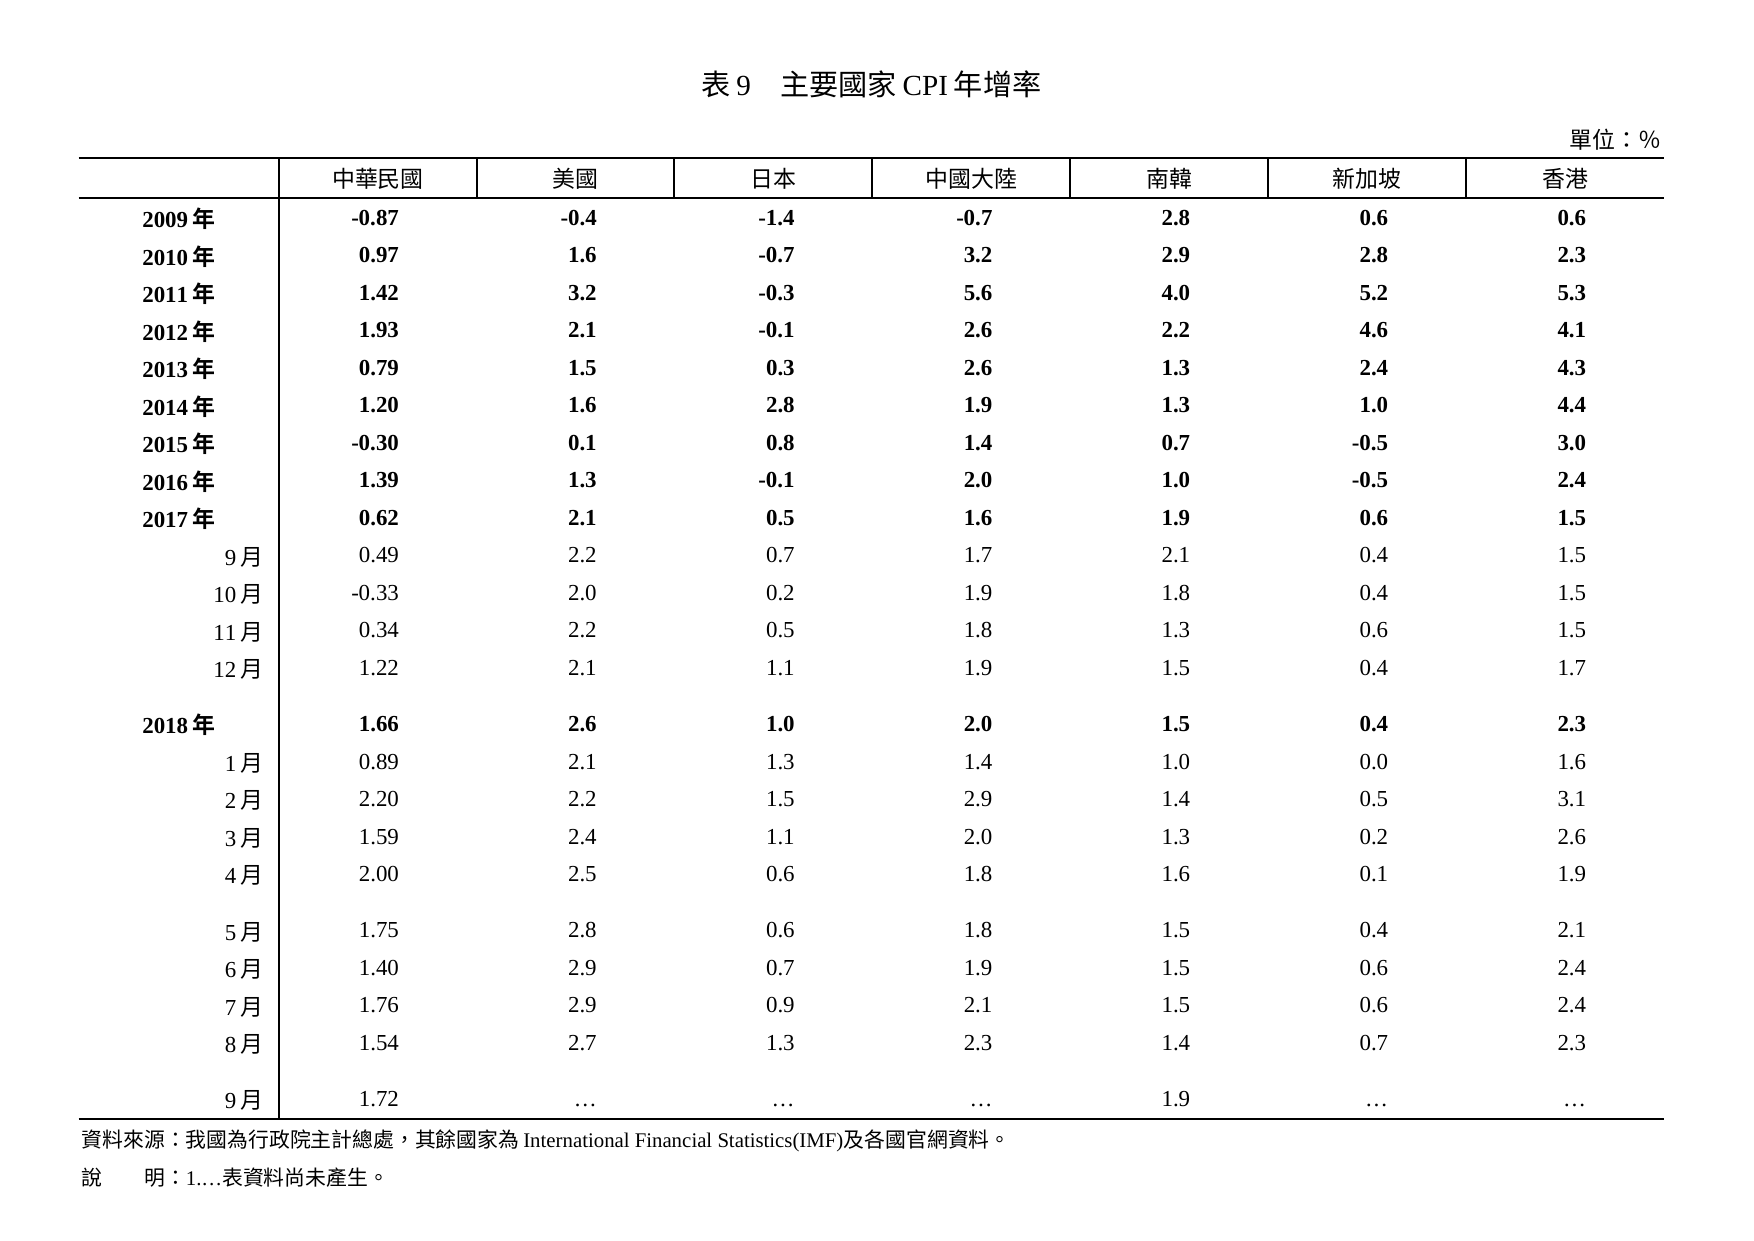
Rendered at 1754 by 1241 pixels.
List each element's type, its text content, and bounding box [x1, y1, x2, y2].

table_cell -0.33 [280, 574, 477, 611]
table_cell 2.3 [872, 1024, 1070, 1061]
table_cell … [674, 1061, 872, 1118]
table_cell 0.3 [674, 349, 872, 386]
table_cell 1.0 [1268, 386, 1466, 424]
table_cell [1337, 120, 1383, 157]
table_cell … [477, 1061, 674, 1118]
table_cell 0.7 [1070, 424, 1268, 461]
table_cell 2.20 [280, 780, 477, 818]
table_cell 3.2 [477, 274, 674, 311]
table_cell 1.9 [1466, 855, 1664, 893]
table_cell 0.6 [674, 855, 872, 893]
table_cell 1.4 [872, 743, 1070, 780]
table_cell 2014年 [79, 386, 278, 424]
table_cell 5.6 [872, 274, 1070, 311]
table_cell [1383, 120, 1433, 157]
table_cell 資料來源：我國為行政院主計總處，其餘國家為International Financial Statistics(IMF)及各國官網資料。 [79, 1120, 1664, 1157]
table_cell [1220, 120, 1294, 157]
table_cell 1.0 [674, 686, 872, 743]
table_cell 2.2 [477, 611, 674, 649]
table_cell 0.49 [280, 536, 477, 574]
table_cell -0.7 [674, 236, 872, 274]
table_cell 4.3 [1466, 349, 1664, 386]
table_cell 4.4 [1466, 386, 1664, 424]
table_cell 2.6 [1466, 818, 1664, 855]
table_cell 2.0 [872, 818, 1070, 855]
table_cell 1.8 [1070, 574, 1268, 611]
table_cell 2.0 [872, 461, 1070, 499]
table_cell 2013年 [79, 349, 278, 386]
table_cell 1.75 [280, 893, 477, 949]
table_cell 0.6 [1268, 199, 1466, 236]
table_cell 2011年 [79, 274, 278, 311]
table_cell 1.1 [674, 649, 872, 686]
table_cell 1.9 [872, 649, 1070, 686]
table_cell 0.4 [1268, 686, 1466, 743]
table_cell 1.4 [1070, 780, 1268, 818]
table_cell 1.5 [1070, 686, 1268, 743]
table_cell 1.5 [1070, 949, 1268, 986]
table_cell 0.6 [1268, 949, 1466, 986]
table_cell 1.7 [872, 536, 1070, 574]
table_cell 7月 [79, 986, 278, 1024]
table_cell 1.5 [1070, 893, 1268, 949]
table_cell 5.3 [1466, 274, 1664, 311]
table_cell 0.4 [1268, 893, 1466, 949]
table_cell 2.7 [477, 1024, 674, 1061]
table_cell 2.1 [1070, 536, 1268, 574]
table_cell 1.9 [872, 949, 1070, 986]
table_cell 2012年 [79, 311, 278, 349]
table_cell 1.0 [1070, 743, 1268, 780]
table_cell -0.5 [1268, 461, 1466, 499]
table_cell 3月 [79, 818, 278, 855]
table_cell 1.20 [280, 386, 477, 424]
table_cell 1.93 [280, 311, 477, 349]
table_cell 0.6 [674, 893, 872, 949]
table_cell 2.8 [1070, 199, 1268, 236]
table_cell 1.5 [674, 780, 872, 818]
table_cell 2.1 [477, 499, 674, 536]
table_cell 1.72 [280, 1061, 477, 1118]
table_cell 12月 [79, 649, 278, 686]
table_cell 中華民國 [280, 159, 476, 197]
table_cell 0.5 [674, 499, 872, 536]
table_cell 1.9 [872, 574, 1070, 611]
table_cell 2009年 [79, 199, 278, 236]
table_cell 2.5 [477, 855, 674, 893]
table_cell 8月 [79, 1024, 278, 1061]
table_cell 1.3 [477, 461, 674, 499]
table_cell 6月 [79, 949, 278, 986]
table_cell 1.8 [872, 893, 1070, 949]
table_cell 2.3 [1466, 1024, 1664, 1061]
table_cell 單位：％ [1433, 120, 1664, 157]
table_cell 1.5 [1070, 986, 1268, 1024]
table_cell 2.1 [477, 743, 674, 780]
table_cell 2.2 [477, 780, 674, 818]
table_cell -0.1 [674, 311, 872, 349]
table_cell 1.0 [1070, 461, 1268, 499]
table_cell 1.76 [280, 986, 477, 1024]
table_cell 1.4 [1070, 1024, 1268, 1061]
table_cell 9月 [79, 1061, 278, 1118]
table_cell 1.5 [1466, 611, 1664, 649]
table_cell -0.30 [280, 424, 477, 461]
table_cell 2.0 [872, 686, 1070, 743]
table_cell 1.6 [477, 386, 674, 424]
table_cell 2.2 [477, 536, 674, 574]
table_cell 4月 [79, 855, 278, 893]
table_cell 2.8 [477, 893, 674, 949]
table_cell -0.7 [872, 199, 1070, 236]
table_cell 1.9 [1070, 499, 1268, 536]
table_cell 2.9 [477, 986, 674, 1024]
table_cell 新加坡 [1269, 159, 1465, 197]
table_cell 4.6 [1268, 311, 1466, 349]
table_cell 2010年 [79, 236, 278, 274]
table_cell 1.5 [477, 349, 674, 386]
table_cell 9月 [79, 536, 278, 574]
table_cell 10月 [79, 574, 278, 611]
table_cell 0.6 [1466, 199, 1664, 236]
table_cell 日本 [675, 159, 871, 197]
table_cell 1.3 [1070, 349, 1268, 386]
table_cell 5月 [79, 893, 278, 949]
table_cell 0.7 [1268, 1024, 1466, 1061]
table_cell 0.1 [477, 424, 674, 461]
table_cell 2.1 [872, 986, 1070, 1024]
table_cell 1.4 [872, 424, 1070, 461]
table_cell 2.2 [1070, 311, 1268, 349]
table_cell 2.1 [477, 311, 674, 349]
table_cell 2.3 [1466, 236, 1664, 274]
table_cell … [872, 1061, 1070, 1118]
table_cell 1.3 [1070, 611, 1268, 649]
table_cell 2016年 [79, 461, 278, 499]
table_cell 3.0 [1466, 424, 1664, 461]
table_cell 0.8 [674, 424, 872, 461]
table_cell 0.6 [1268, 986, 1466, 1024]
table_cell 0.4 [1268, 574, 1466, 611]
table_cell 4.0 [1070, 274, 1268, 311]
table_cell -1.4 [674, 199, 872, 236]
table_cell 1.8 [872, 611, 1070, 649]
table_cell -0.3 [674, 274, 872, 311]
table_cell 2018年 [79, 686, 278, 743]
table_cell 3.1 [1466, 780, 1664, 818]
table_cell 0.2 [1268, 818, 1466, 855]
table_cell 1月 [79, 743, 278, 780]
table_cell 2015年 [79, 424, 278, 461]
table_cell 1.7 [1466, 649, 1664, 686]
table_cell 0.9 [674, 986, 872, 1024]
table_cell 0.7 [674, 949, 872, 986]
table_cell 2.4 [1466, 461, 1664, 499]
table_cell 0.5 [1268, 780, 1466, 818]
table_cell 0.62 [280, 499, 477, 536]
table_cell 2.0 [477, 574, 674, 611]
table_header 表9 主要國家CPI年增率 [79, 45, 1664, 120]
table_cell 1.22 [280, 649, 477, 686]
table_cell 1.40 [280, 949, 477, 986]
table_cell 11月 [79, 611, 278, 649]
table_cell 3.2 [872, 236, 1070, 274]
table_cell 1.1 [674, 818, 872, 855]
table_cell 2017年 [79, 499, 278, 536]
table_cell 2.6 [477, 686, 674, 743]
table_cell 2月 [79, 780, 278, 818]
table_cell 1.3 [674, 743, 872, 780]
table_cell -0.5 [1268, 424, 1466, 461]
table_cell 1.8 [872, 855, 1070, 893]
table_cell 說 明：1.…表資料尚未產生。 [79, 1157, 1664, 1195]
table_cell 2.00 [280, 855, 477, 893]
table_cell 0.1 [1268, 855, 1466, 893]
table_cell 1.59 [280, 818, 477, 855]
table_cell 0.7 [674, 536, 872, 574]
table_cell 1.6 [1070, 855, 1268, 893]
table_cell 1.42 [280, 274, 477, 311]
table_cell 香港 [1467, 159, 1664, 197]
table_cell 0.34 [280, 611, 477, 649]
table_cell 0.5 [674, 611, 872, 649]
table_cell 0.89 [280, 743, 477, 780]
table_cell 2.6 [872, 311, 1070, 349]
table_cell 2.4 [1268, 349, 1466, 386]
table_cell 0.79 [280, 349, 477, 386]
table_cell -0.1 [674, 461, 872, 499]
table_cell 2.1 [1466, 893, 1664, 949]
table_cell 2.8 [1268, 236, 1466, 274]
table_cell 1.9 [1070, 1061, 1268, 1118]
table_cell 1.5 [1466, 499, 1664, 536]
table_cell 0.97 [280, 236, 477, 274]
table_cell 2.4 [1466, 986, 1664, 1024]
table_cell 1.5 [1466, 536, 1664, 574]
table_cell 南韓 [1071, 159, 1267, 197]
table_cell 2.3 [1466, 686, 1664, 743]
table_cell 1.6 [1466, 743, 1664, 780]
table_cell 1.6 [872, 499, 1070, 536]
table_cell 0.2 [674, 574, 872, 611]
table_cell 2.1 [477, 649, 674, 686]
table_cell 2.8 [674, 386, 872, 424]
table_cell 1.3 [674, 1024, 872, 1061]
table_cell 0.4 [1268, 536, 1466, 574]
table_cell 1.6 [477, 236, 674, 274]
table_cell 1.9 [872, 386, 1070, 424]
table_cell 2.9 [872, 780, 1070, 818]
table_cell 2.9 [477, 949, 674, 986]
table_cell 1.39 [280, 461, 477, 499]
table_cell 5.2 [1268, 274, 1466, 311]
table_cell 1.5 [1466, 574, 1664, 611]
table_cell 1.3 [1070, 818, 1268, 855]
table_cell 0.6 [1268, 611, 1466, 649]
table_cell 0.0 [1268, 743, 1466, 780]
table_cell 0.6 [1268, 499, 1466, 536]
table_cell 2.4 [1466, 949, 1664, 986]
table_cell [79, 120, 1220, 157]
table_cell 0.4 [1268, 649, 1466, 686]
table_cell 1.66 [280, 686, 477, 743]
table_cell … [1466, 1061, 1664, 1118]
table_cell 2.4 [477, 818, 674, 855]
table_cell 2.9 [1070, 236, 1268, 274]
table_cell 美國 [478, 159, 673, 197]
table_cell [1294, 120, 1337, 157]
table_cell [79, 159, 278, 197]
table_cell 4.1 [1466, 311, 1664, 349]
table_cell 1.3 [1070, 386, 1268, 424]
table_cell 1.5 [1070, 649, 1268, 686]
table_cell 中國大陸 [873, 159, 1069, 197]
table_cell -0.87 [280, 199, 477, 236]
table_cell -0.4 [477, 199, 674, 236]
table_cell 1.54 [280, 1024, 477, 1061]
table_cell 2.6 [872, 349, 1070, 386]
table_cell … [1268, 1061, 1466, 1118]
